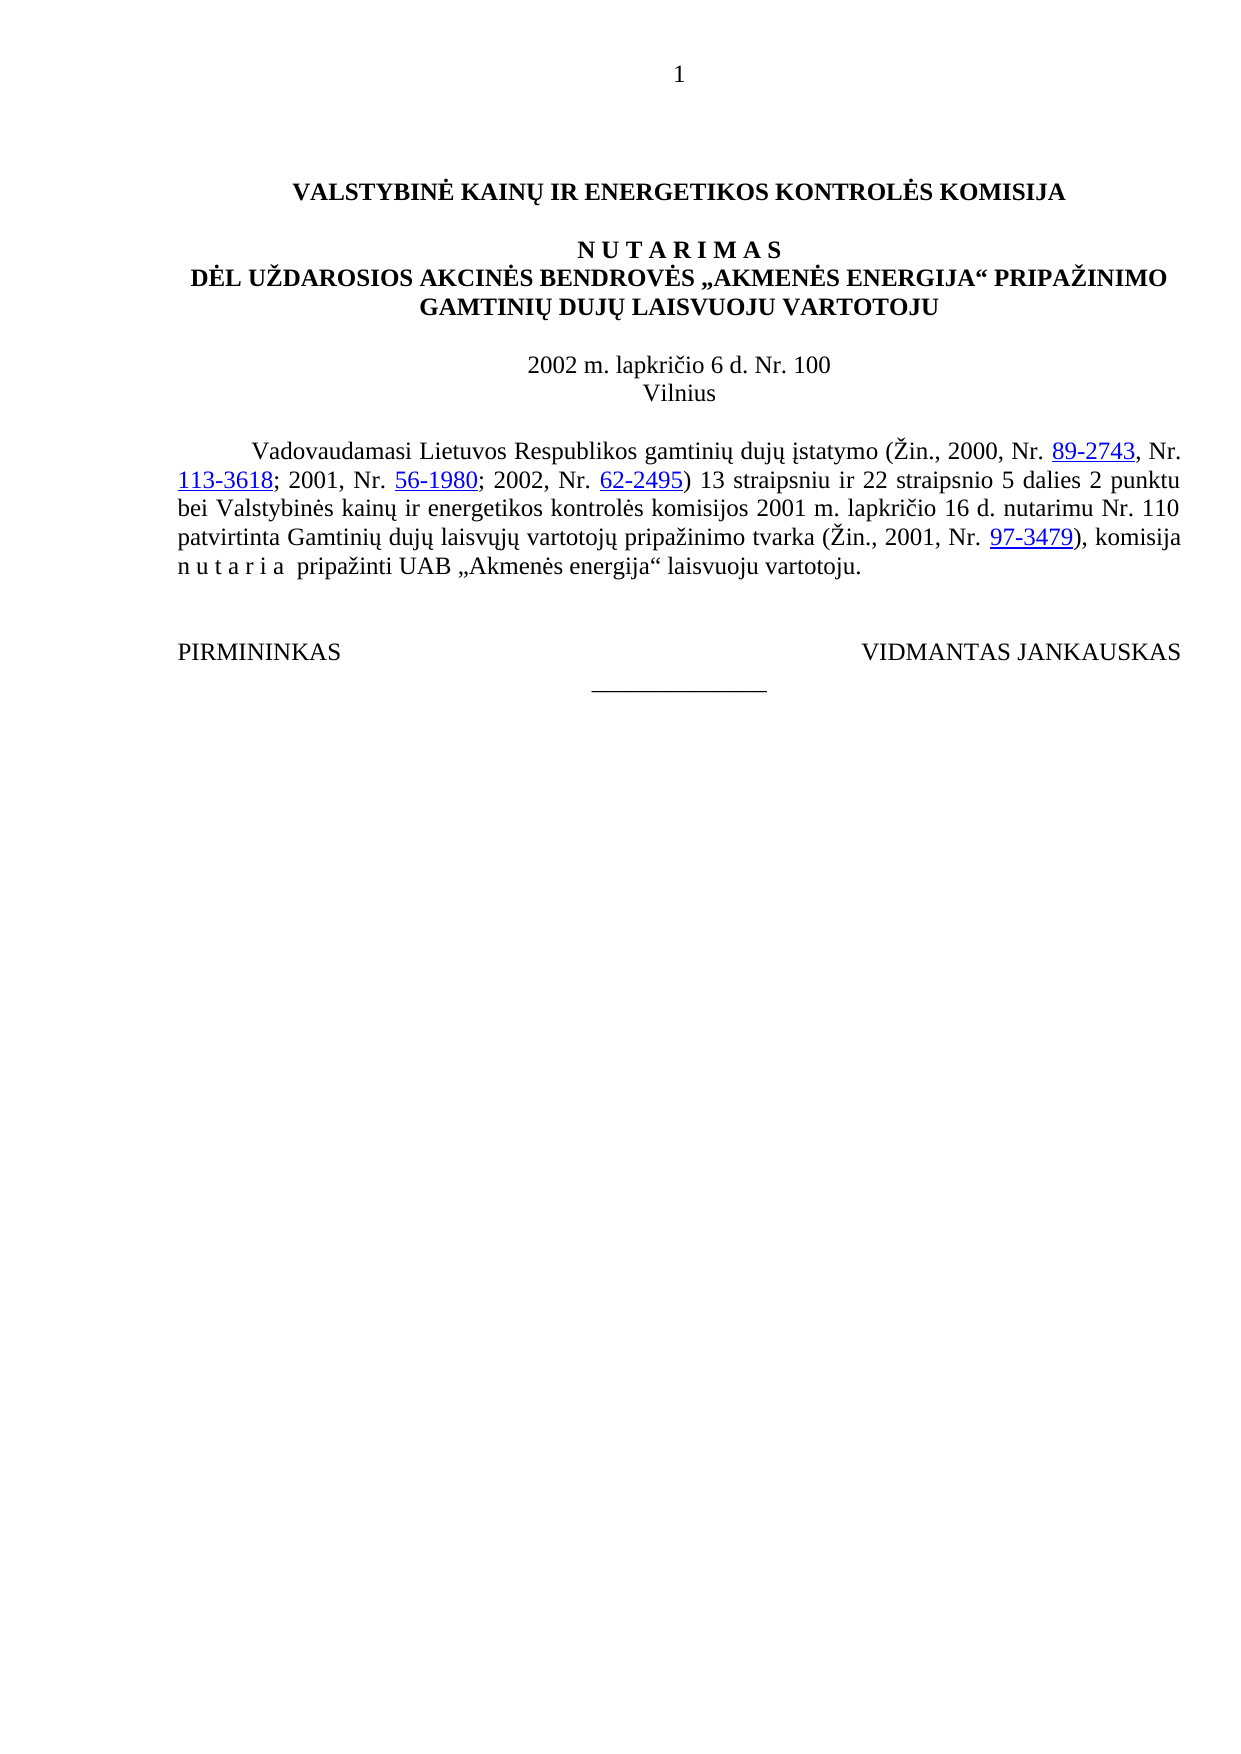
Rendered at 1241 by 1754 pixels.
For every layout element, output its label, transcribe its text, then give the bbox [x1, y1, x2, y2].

text 2002 m. lapkričio 6 d. Nr. 100 [177, 350, 1181, 378]
text DĖL UŽDAROSIOS AKCINĖS BENDROVĖS „AKMENĖS ENERGIJA“ PRIPAŽINIMO GAMTINIŲ DUJŲ LAISVUOJU VARTOTOJU [177, 263, 1181, 321]
text PIRMININKAS VIDMANTAS JANKAUSKAS [177, 637, 1181, 666]
text Vilnius [177, 378, 1181, 407]
text N U T A R I M A S [177, 235, 1181, 263]
text Vadovaudamasi Lietuvos Respublikos gamtinių dujų įstatymo (Žin., 2000, Nr. 89-2743, Nr. 113-3618; 2001, Nr. 56-1980; 2002, Nr. 62-2495) 13 straipsniu ir 22 straipsnio 5 dalies 2 punktu bei Valstybinės kainų ir energetikos kontrolės komisijos 2001 m. lapkričio 16 d. nutarimu Nr. 110 patvirtinta Gamtinių dujų laisvųjų vartotojų pripažinimo tvarka (Žin., 2001, Nr. 97-3479), komisija nutaria pripažinti UAB „Akmenės energija“ laisvuoju vartotoju. [177, 436, 1181, 580]
text ______________ [177, 666, 1181, 695]
text VALSTYBINĖ KAINŲ IR ENERGETIKOS KONTROLĖS KOMISIJA [177, 177, 1181, 206]
